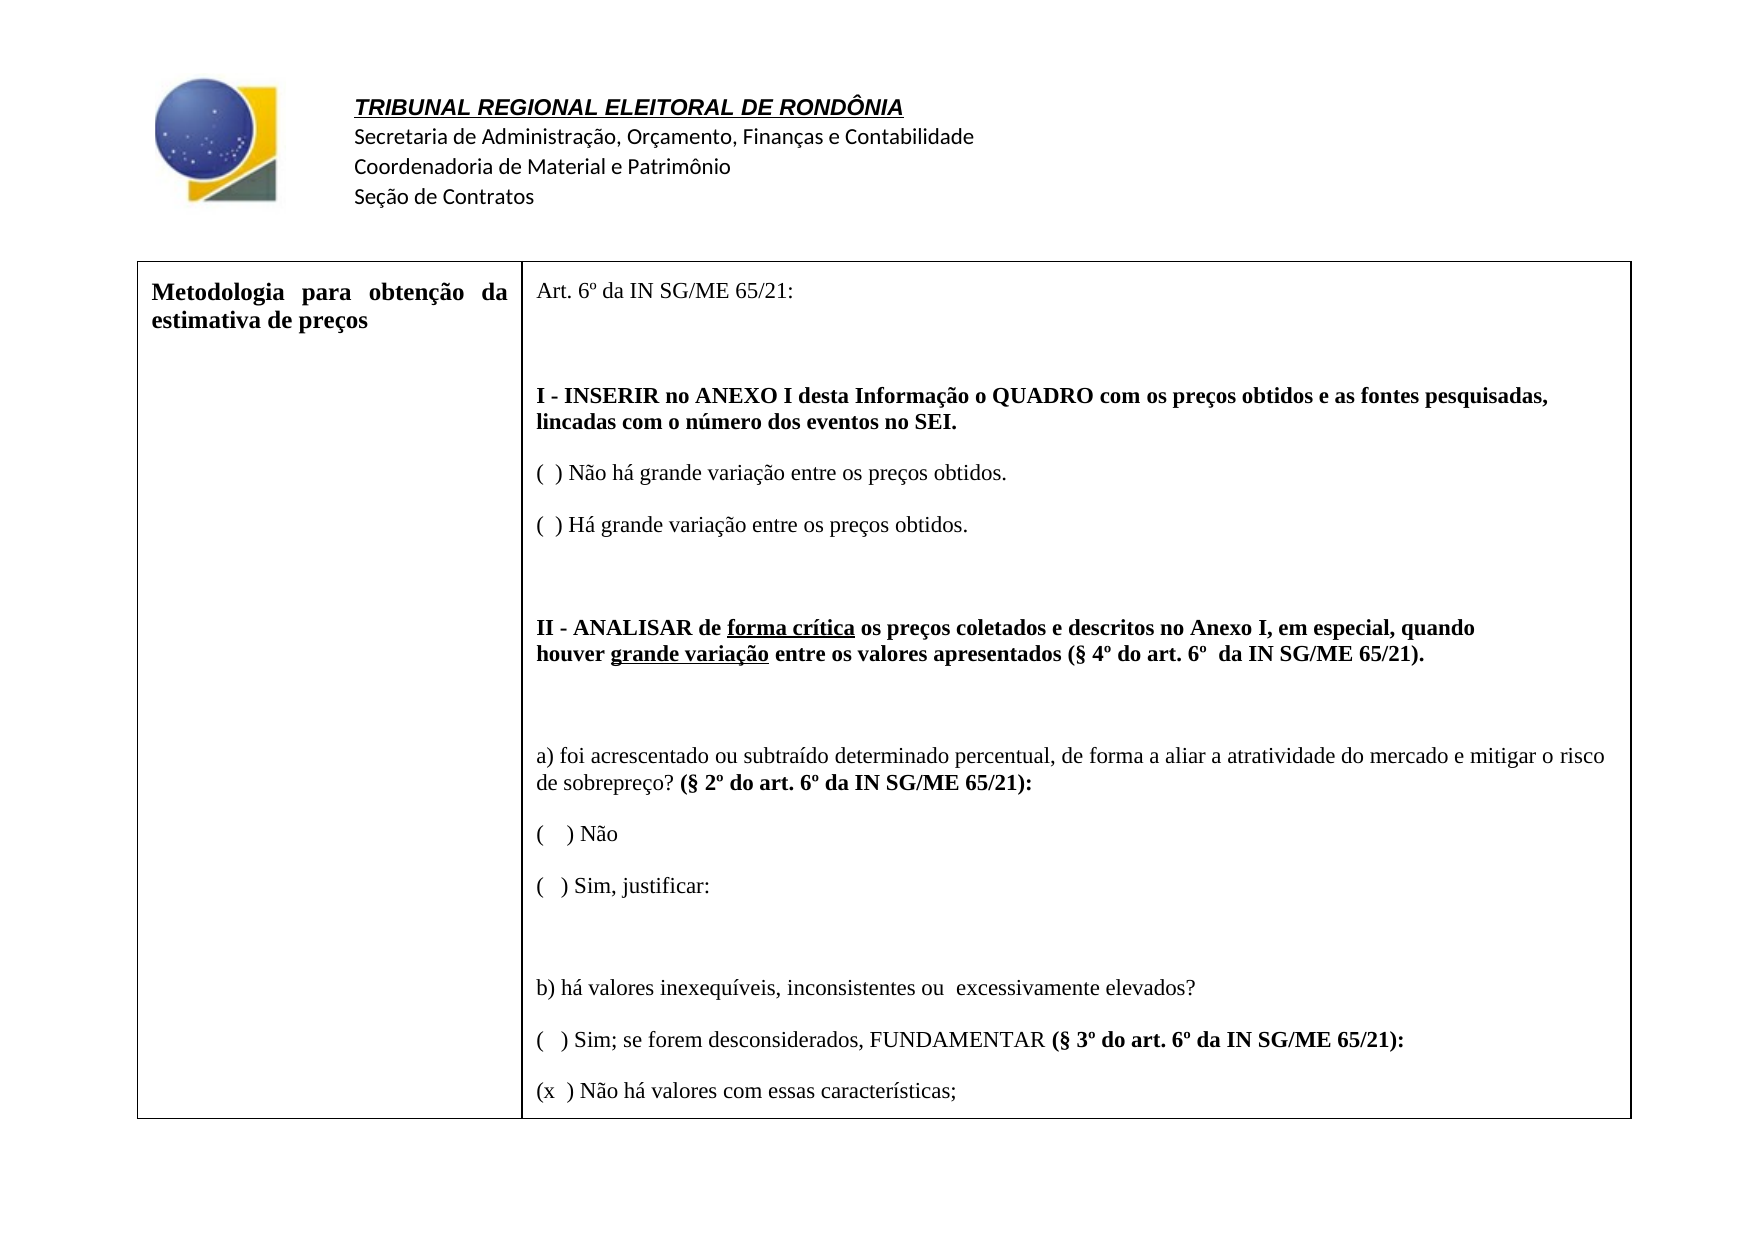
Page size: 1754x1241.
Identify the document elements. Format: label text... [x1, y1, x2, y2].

table_cell Metodologia para obtenção da estimativa de preços [138, 262, 521, 1117]
table_cell Art. 6º da IN SG/ME 65/21: I - INSERIR no ANEXO I desta Informação o QUADRO com os preços obtidos e as fontes pesquisadas, lincadas com o número dos eventos no SEI. ( ) Não há grande variação entre os preços obtidos. ( ) Há grande variação entre os preços obtidos. II - ANALISAR de forma crítica os preços coletados e descritos no Anexo I, em especial, quando houver grande variação entre os valores apresentados (§ 4º do art. 6º da IN SG/ME 65/21). a) foi acrescentado ou subtraído determinado percentual, de forma a aliar a atratividade do mercado e mitigar o risco de sobrepreço? (§ 2º do art. 6º da IN SG/ME 65/21): ( ) Não ( ) Sim, justificar: b) há valores inexequíveis, inconsistentes ou excessivamente elevados? ( ) Sim; se forem desconsiderados, FUNDAMENTAR (§ 3º do art. 6º da IN SG/ME 65/21): (x ) Não há valores com essas características; [523, 262, 1630, 1117]
